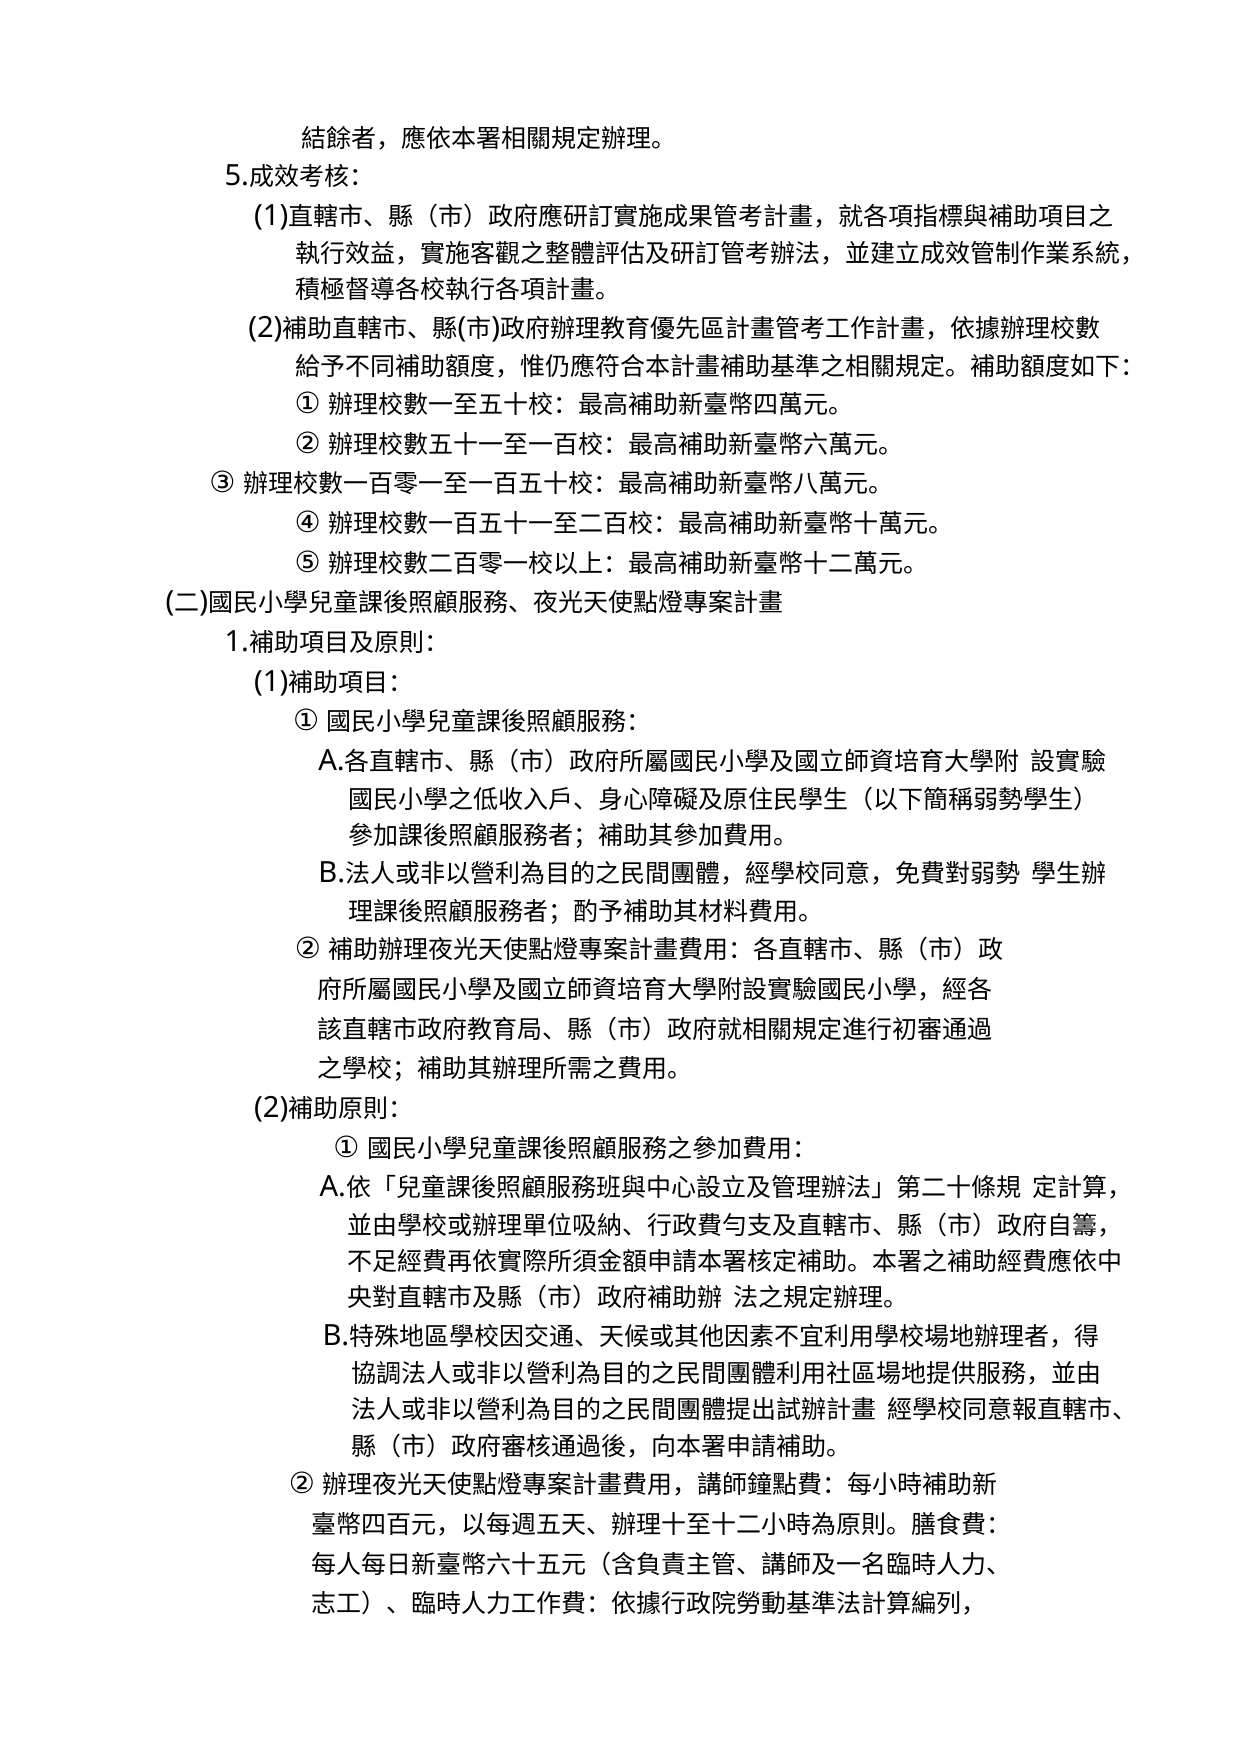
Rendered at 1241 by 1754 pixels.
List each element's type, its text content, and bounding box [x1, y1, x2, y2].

text ① 國民小學兒童課後照顧服務： [293, 700, 1122, 739]
text A.依「兒童課後照顧服務班與中心設立及管理辦法」第二十條規 定計算，並由學校或辦理單位吸納、行政費勻支及直轄市、縣（市）政府自籌，不足經費再依實際所須金額申請本署核定補助。本署之補助經費應依中央對直轄市及縣（市）政府補助辦 法之規定辦理。 [319, 1166, 1122, 1314]
text ③ 辦理校數一百零一至一百五十校：最高補助新臺幣八萬元。 [118, 462, 1122, 501]
text 5.成效考核： [224, 154, 1122, 194]
text (2)補助直轄市、縣(市)政府辦理教育優先區計畫管考工作計畫，依據辦理校數給予不同補助額度，惟仍應符合本計畫補助基準之相關規定。補助額度如下： [248, 306, 1122, 382]
text 志工）、臨時人力工作費：依據行政院勞動基準法計算編列， [289, 1582, 1122, 1621]
text B.特殊地區學校因交通、天候或其他因素不宜利用學校場地辦理者，得協調法人或非以營利為目的之民間團體利用社區場地提供服務，並由法人或非以營利為目的之民間團體提出試辦計畫 經學校同意報直轄市、縣（市）政府審核通過後，向本署申請補助。 [322, 1314, 1122, 1462]
text (1)補助項目： [254, 660, 1122, 700]
text 臺幣四百元，以每週五天、辦理十至十二小時為原則。膳食費： [289, 1502, 1122, 1542]
text (1)直轄市、縣（市）政府應研訂實施成果管考計畫，就各項指標與補助項目之執行效益，實施客觀之整體評估及研訂管考辦法，並建立成效管制作業系統，積極督導各校執行各項計畫。 [254, 194, 1122, 306]
text A.各直轄市、縣（市）政府所屬國民小學及國立師資培育大學附 設實驗國民小學之低收入戶、身心障礙及原住民學生（以下簡稱弱勢學生）參加課後照顧服務者；補助其參加費用。 [318, 739, 1122, 852]
text (2)補助原則： [254, 1086, 1122, 1126]
text ⑤ 辦理校數二百零一校以上：最高補助新臺幣十二萬元。 [294, 541, 1122, 581]
text 結餘者，應依本署相關規定辦理。 [254, 118, 1122, 154]
text 該直轄市政府教育局、縣（市）政府就相關規定進行初審通過 [294, 1007, 1122, 1047]
text ① 辦理校數一至五十校：最高補助新臺幣四萬元。 [130, 382, 1122, 422]
text (二)國民小學兒童課後照顧服務、夜光天使點燈專案計畫 [165, 581, 1122, 620]
text 1.補助項目及原則： [224, 620, 1122, 660]
text ① 國民小學兒童課後照顧服務之參加費用： [220, 1126, 1122, 1166]
text ④ 辦理校數一百五十一至二百校：最高補助新臺幣十萬元。 [294, 501, 1122, 541]
text 之學校；補助其辦理所需之費用。 [294, 1047, 1122, 1086]
text B.法人或非以營利為目的之民間團體，經學校同意，免費對弱勢 學生辦理課後照顧服務者；酌予補助其材料費用。 [318, 852, 1122, 927]
text 每人每日新臺幣六十五元（含負責主管、講師及一名臨時人力、 [289, 1542, 1122, 1582]
text ② 辦理校數五十一至一百校：最高補助新臺幣六萬元。 [130, 422, 1122, 462]
text ② 補助辦理夜光天使點燈專案計畫費用：各直轄市、縣（市）政 [294, 927, 1122, 967]
text ② 辦理夜光天使點燈專案計畫費用，講師鐘點費：每小時補助新 [289, 1462, 1122, 1502]
text 府所屬國民小學及國立師資培育大學附設實驗國民小學，經各 [294, 967, 1122, 1007]
